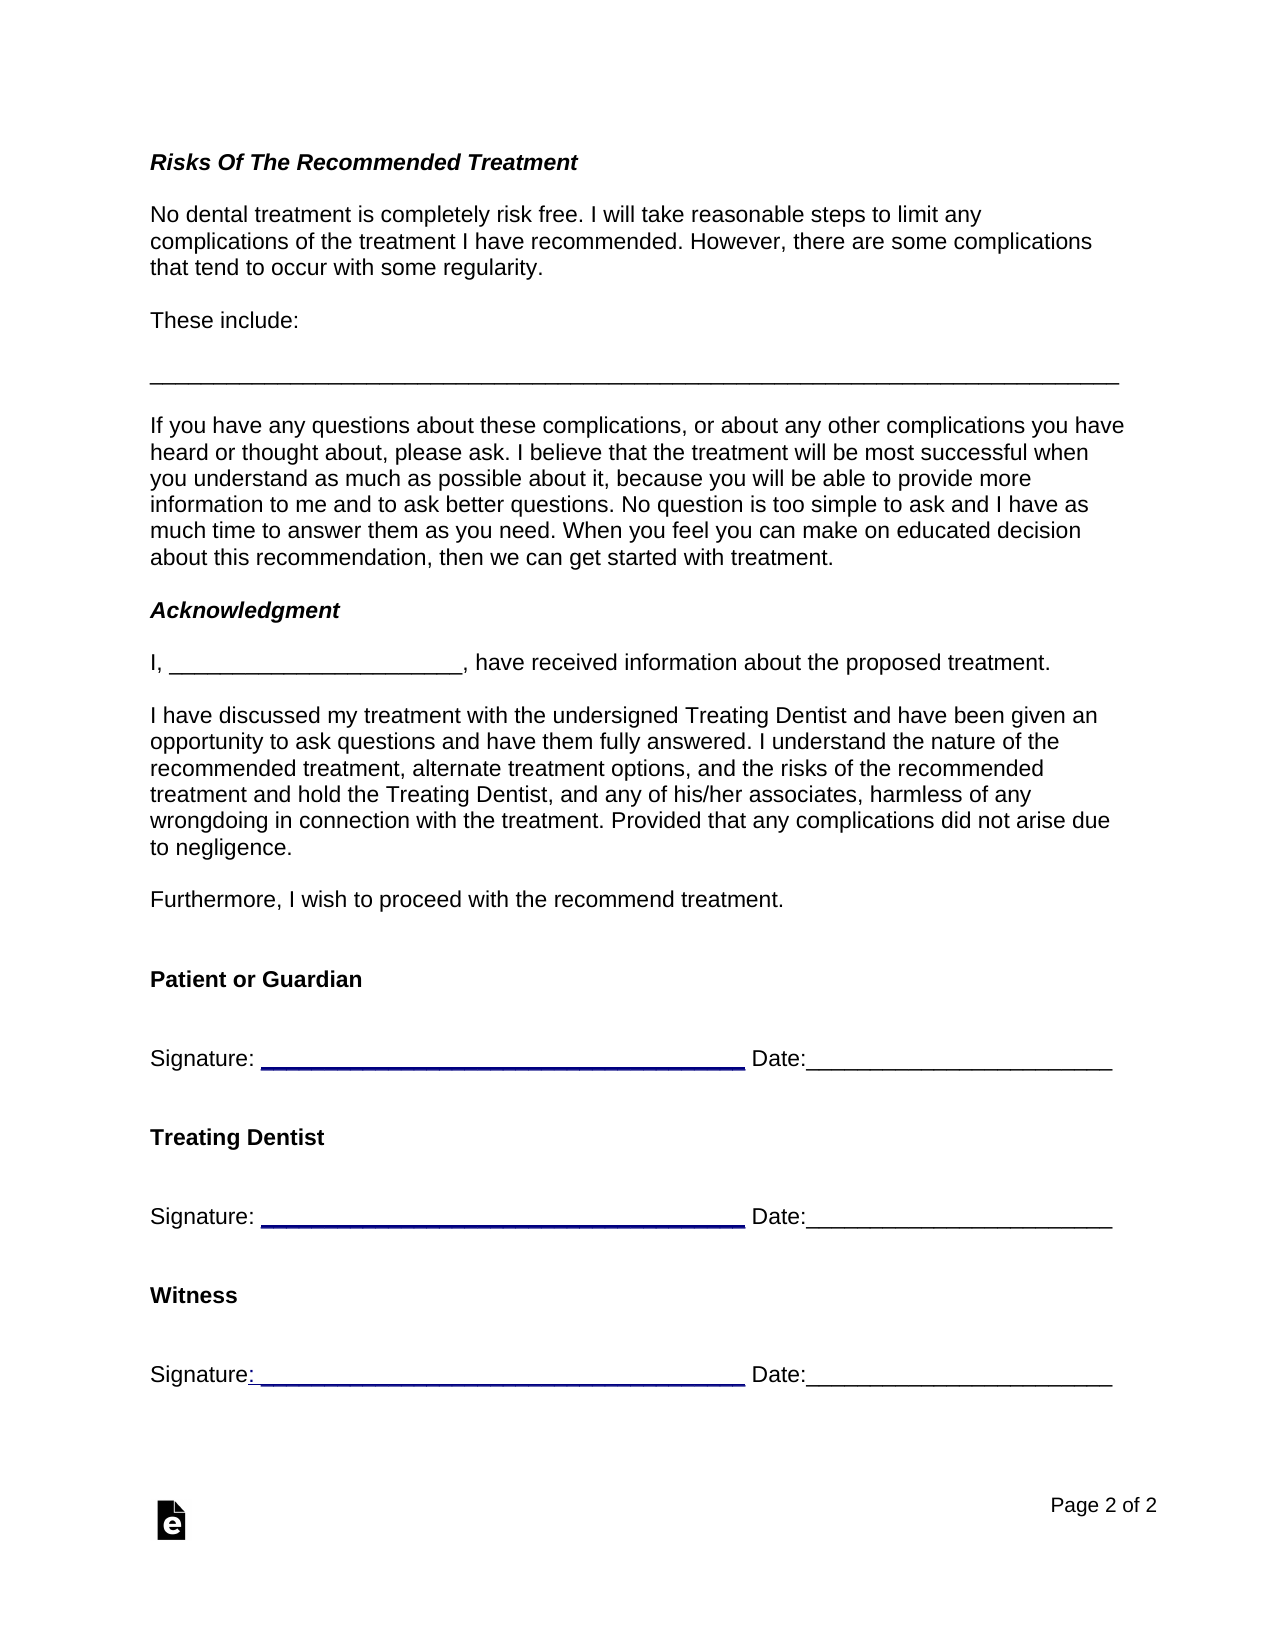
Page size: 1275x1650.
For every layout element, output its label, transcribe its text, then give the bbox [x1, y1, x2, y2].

text These include: [150, 307, 1125, 333]
text I have discussed my treatment with the undersigned Treating Dentist and have been given an opportunity to ask questions and have them fully answered. I understand the nature of the recommended treatment, alternate treatment options, and the risks of the recommended treatment and hold the Treating Dentist, and any of his/her associates, harmless of any wrongdoing in connection with the treatment. Provided that any complications did not arise due to negligence. [150, 702, 1125, 860]
text No dental treatment is completely risk free. I will take reasonable steps to limit any complications of the treatment I have recommended. However, there are some complications that tend to occur with some regularity. [150, 201, 1125, 280]
text Witness [150, 1282, 1125, 1308]
text Furthermore, I wish to proceed with the recommend treatment. [150, 886, 1125, 913]
text Signature: ______________________________________ Date:________________________ [150, 1044, 1125, 1071]
subtitle Signature: ______________________________________ Date:________________________ [150, 1361, 1125, 1387]
subtitle Risks Of The Recommended Treatment [150, 148, 1125, 175]
text ____________________________________________________________________________ [150, 359, 1125, 386]
text Treating Dentist [150, 1124, 1125, 1150]
text If you have any questions about these complications, or about any other complications you have heard or thought about, please ask. I believe that the treatment will be most successful when you understand as much as possible about it, because you will be able to provide more information to me and to ask better questions. No question is too simple to ask and I have as much time to answer them as you need. When you feel you can make on educated decision about this recommendation, then we can get started with treatment. [150, 412, 1125, 570]
text Patient or Guardian [150, 966, 1125, 992]
text I, _______________________, have received information about the proposed treatment. [150, 649, 1125, 676]
text Signature: ______________________________________ Date:________________________ [150, 1203, 1125, 1229]
text Acknowledgment [150, 597, 1125, 623]
